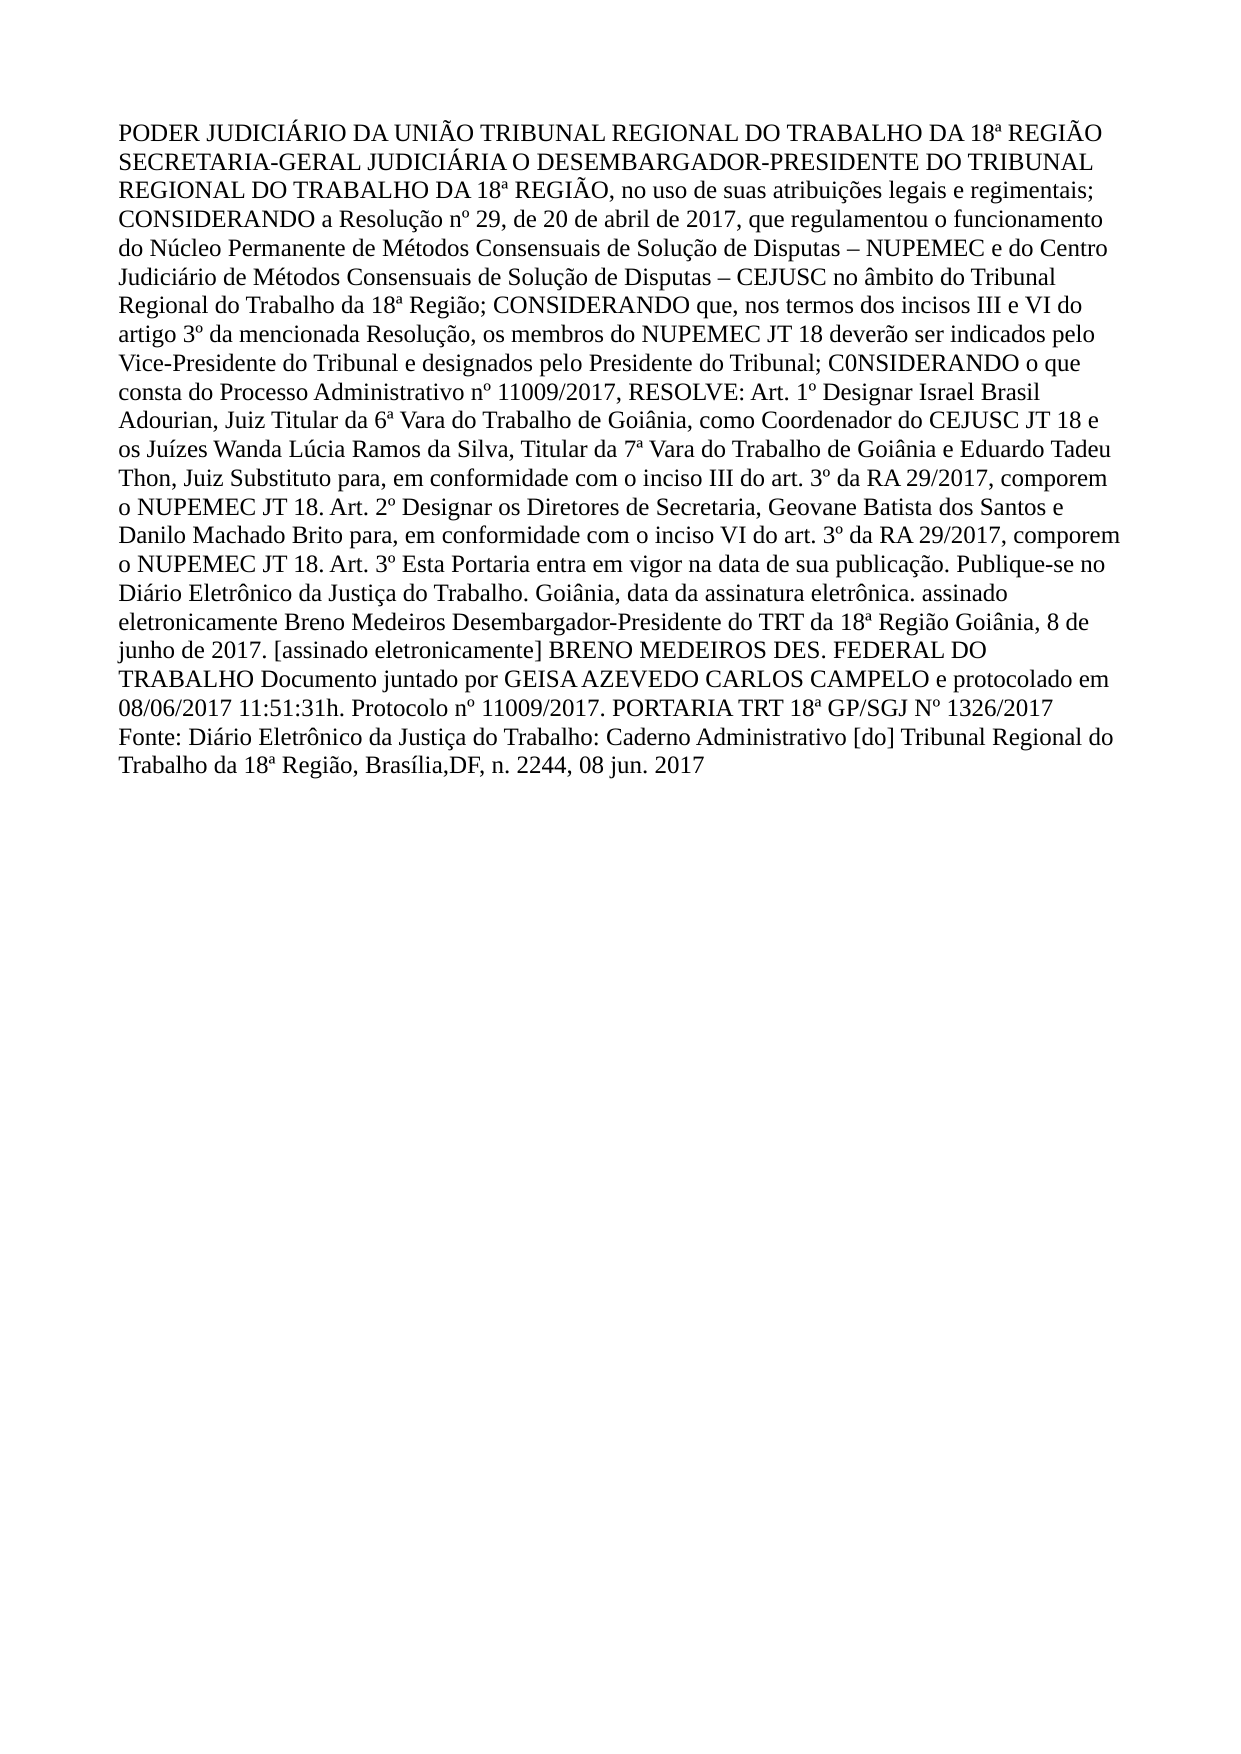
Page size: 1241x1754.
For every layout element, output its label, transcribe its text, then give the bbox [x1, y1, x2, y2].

text PODER JUDICIÁRIO DA UNIÃO TRIBUNAL REGIONAL DO TRABALHO DA 18ª REGIÃO SECRETARIA-GERAL JUDICIÁRIA O DESEMBARGADOR-PRESIDENTE DO TRIBUNAL REGIONAL DO TRABALHO DA 18ª REGIÃO, no uso de suas atribuições legais e regimentais; CONSIDERANDO a Resolução nº 29, de 20 de abril de 2017, que regulamentou o funcionamento do Núcleo Permanente de Métodos Consensuais de Solução de Disputas – NUPEMEC e do Centro Judiciário de Métodos Consensuais de Solução de Disputas – CEJUSC no âmbito do Tribunal Regional do Trabalho da 18ª Região; CONSIDERANDO que, nos termos dos incisos III e VI do artigo 3º da mencionada Resolução, os membros do NUPEMEC JT 18 deverão ser indicados pelo Vice-Presidente do Tribunal e designados pelo Presidente do Tribunal; C0NSIDERANDO o que consta do Processo Administrativo nº 11009/2017, RESOLVE: Art. 1º Designar Israel Brasil Adourian, Juiz Titular da 6ª Vara do Trabalho de Goiânia, como Coordenador do CEJUSC JT 18 e os Juízes Wanda Lúcia Ramos da Silva, Titular da 7ª Vara do Trabalho de Goiânia e Eduardo Tadeu Thon, Juiz Substituto para, em conformidade com o inciso III do art. 3º da RA 29/2017, comporem o NUPEMEC JT 18. Art. 2º Designar os Diretores de Secretaria, Geovane Batista dos Santos e Danilo Machado Brito para, em conformidade com o inciso VI do art. 3º da RA 29/2017, comporem o NUPEMEC JT 18. Art. 3º Esta Portaria entra em vigor na data de sua publicação. Publique-se no Diário Eletrônico da Justiça do Trabalho. Goiânia, data da assinatura eletrônica. assinado eletronicamente Breno Medeiros Desembargador-Presidente do TRT da 18ª Região Goiânia, 8 de junho de 2017. [assinado eletronicamente] BRENO MEDEIROS DES. FEDERAL DO TRABALHO Documento juntado por GEISA AZEVEDO CARLOS CAMPELO e protocolado em 08/06/2017 11:51:31h. Protocolo nº 11009/2017. PORTARIA TRT 18ª GP/SGJ Nº 1326/2017 Fonte: Diário Eletrônico da Justiça do Trabalho: Caderno Administrativo [do] Tribunal Regional do Trabalho da 18ª Região, Brasília,DF, n. 2244, 08 jun. 2017 [118, 118, 1122, 779]
